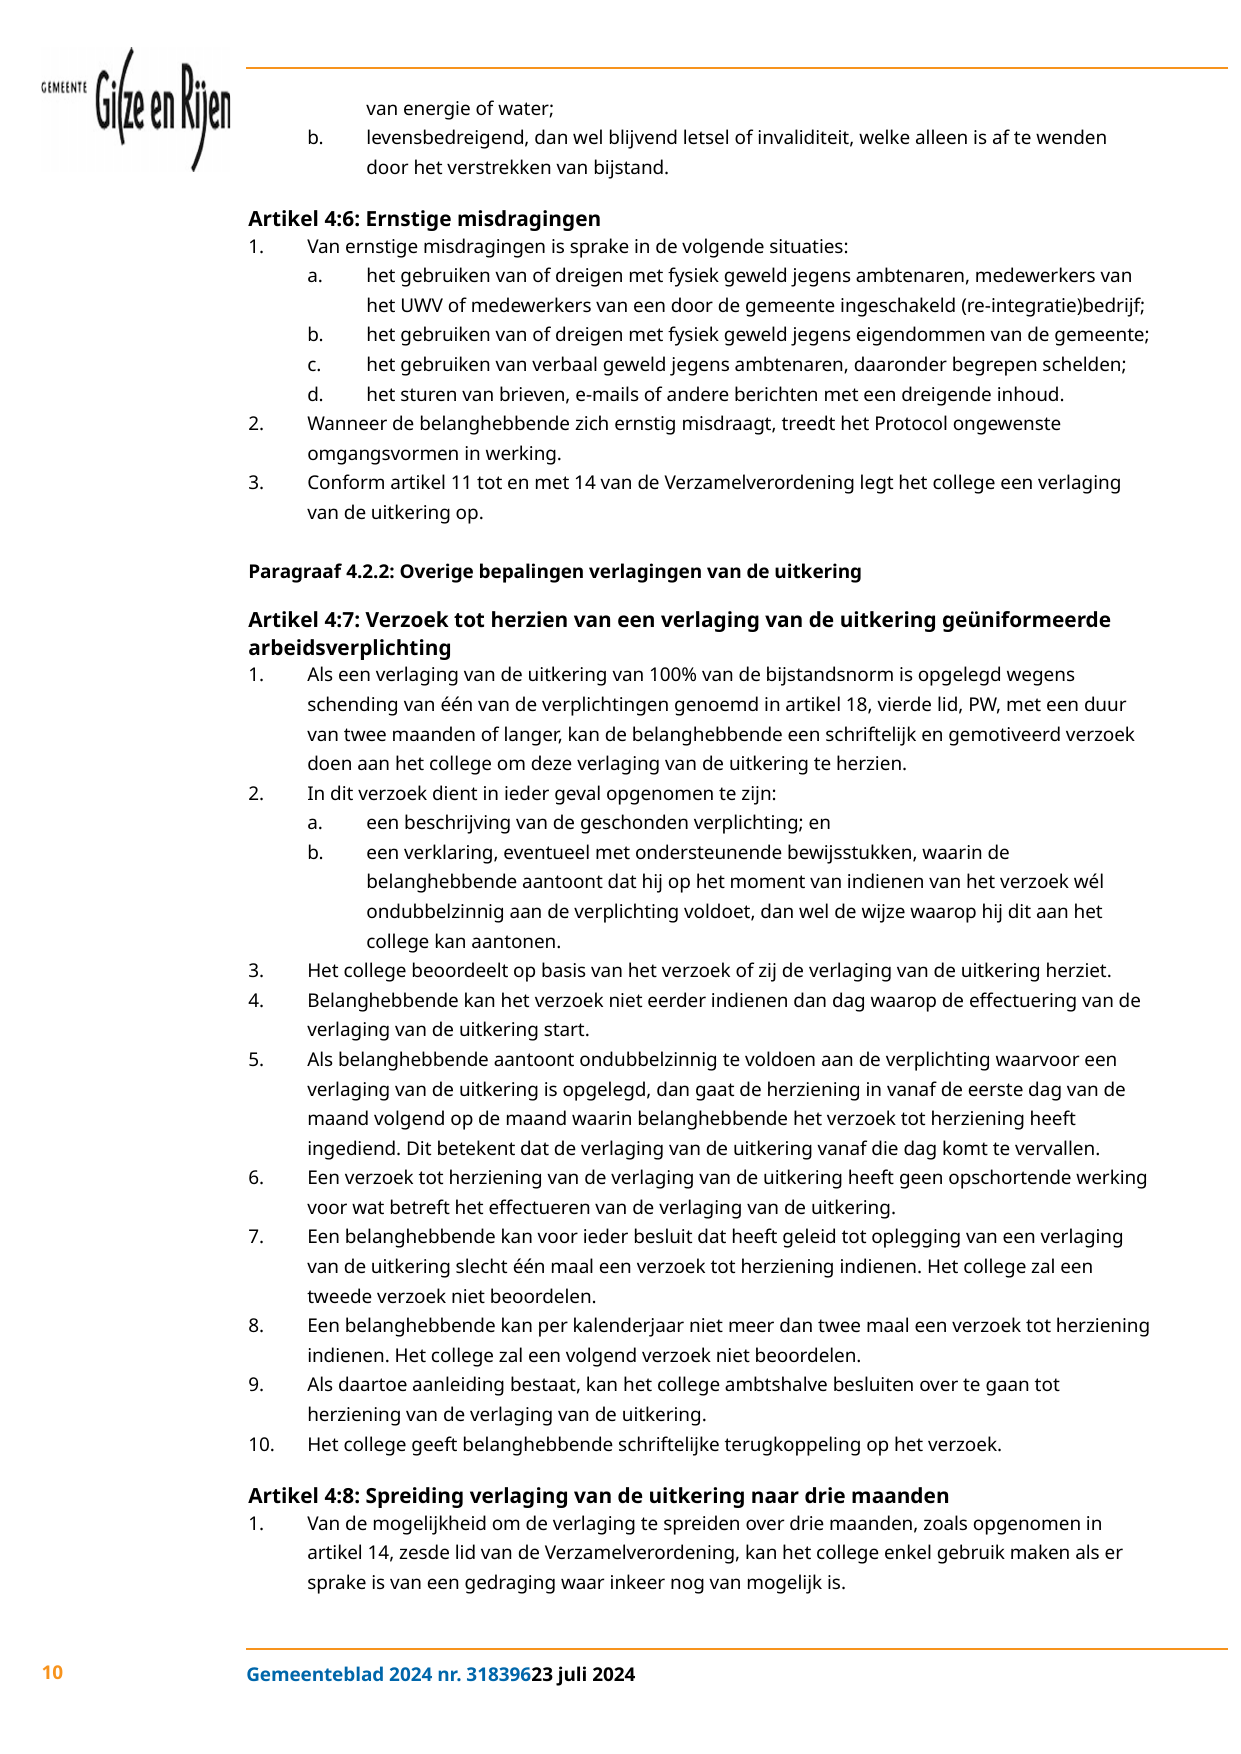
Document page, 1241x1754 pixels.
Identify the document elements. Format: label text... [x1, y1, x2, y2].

list Als een verlaging van de uitkering van 100% van de bijstandsnorm is opgelegd wegens schending van één van de verplichtingen genoemd in artikel 18, vierde lid, PW, met een duur van twee maanden of langer, kan de belanghebbende een schriftelijk en gemotiveerd verzoek doen aan het college om deze verlaging van de uitkering te herzien. [248, 662, 1152, 776]
list het gebruiken van verbaal geweld jegens ambtenaren, daaronder begrepen schelden; [307, 351, 1152, 377]
list het sturen van brieven, e-mails of andere berichten met een dreigende inhoud. [307, 381, 1152, 406]
list Als belanghebbende aantoont ondubbelzinnig te voldoen aan de verplichting waarvoor een verlaging van de uitkering is opgelegd, dan gaat de herziening in vanaf de eerste dag van de maand volgend op de maand waarin belanghebbende het verzoek tot herziening heeft ingediend. Dit betekent dat de verlaging van de uitkering vanaf die dag komt te vervallen. [248, 1046, 1152, 1161]
text Artikel 4:8: Spreiding verlaging van de uitkering naar drie maanden [248, 1481, 1152, 1510]
list Een belanghebbende kan voor ieder besluit dat heeft geleid tot oplegging van een verlaging van de uitkering slecht één maal een verzoek tot herziening indienen. Het college zal een tweede verzoek niet beoordelen. [248, 1224, 1152, 1309]
text Artikel 4:6: Ernstige misdragingen [248, 204, 1152, 233]
list Van ernstige misdragingen is sprake in de volgende situaties: [248, 233, 1152, 258]
picture [41, 47, 231, 172]
list Een belanghebbende kan per kalenderjaar niet meer dan twee maal een verzoek tot herziening indienen. Het college zal een volgend verzoek niet beoordelen. [248, 1312, 1152, 1368]
list Als daartoe aanleiding bestaat, kan het college ambtshalve besluiten over te gaan tot herziening van de verlaging van de uitkering. [248, 1372, 1152, 1427]
list In dit verzoek dient in ieder geval opgenomen te zijn: [248, 780, 1152, 806]
list van energie of water; [307, 95, 1152, 121]
list Het college geeft belanghebbende schriftelijke terugkoppeling op het verzoek. [248, 1431, 1152, 1457]
list het gebruiken van of dreigen met fysiek geweld jegens eigendommen van de gemeente; [307, 322, 1152, 347]
list Een verzoek tot herziening van de verlaging van de uitkering heeft geen opschortende werking voor wat betreft het effectueren van de verlaging van de uitkering. [248, 1164, 1152, 1220]
list het gebruiken van of dreigen met fysiek geweld jegens ambtenaren, medewerkers van het UWV of medewerkers van een door de gemeente ingeschakeld (re-integratie)bedrijf; [307, 262, 1152, 318]
list Wanneer de belanghebbende zich ernstig misdraagt, treedt het Protocol ongewenste omgangsvormen in werking. [248, 410, 1152, 466]
list Conform artikel 11 tot en met 14 van de Verzamelverordening legt het college een verlaging van de uitkering op. [248, 469, 1152, 525]
list Van de mogelijkheid om de verlaging te spreiden over drie maanden, zoals opgenomen in artikel 14, zesde lid van de Verzamelverordening, kan het college enkel gebruik maken als er sprake is van een gedraging waar inkeer nog van mogelijk is. [248, 1510, 1152, 1594]
text Paragraaf 4.2.2: Overige bepalingen verlagingen van de uitkering [248, 558, 1152, 584]
list levensbedreigend, dan wel blijvend letsel of invaliditeit, welke alleen is af te wenden door het verstrekken van bijstand. [307, 124, 1152, 180]
text Artikel 4:7: Verzoek tot herzien van een verlaging van de uitkering geüniformeerde arbeidsverplichting [248, 605, 1152, 662]
list Belanghebbende kan het verzoek niet eerder indienen dan dag waarop de effectuering van de verlaging van de uitkering start. [248, 987, 1152, 1042]
list een verklaring, eventueel met ondersteunende bewijsstukken, waarin de belanghebbende aantoont dat hij op het moment van indienen van het verzoek wél ondubbelzinnig aan de verplichting voldoet, dan wel de wijze waarop hij dit aan het college kan aantonen. [307, 839, 1152, 954]
list een beschrijving van de geschonden verplichting; en [307, 809, 1152, 835]
list Het college beoordeelt op basis van het verzoek of zij de verlaging van de uitkering herziet. [248, 957, 1152, 983]
